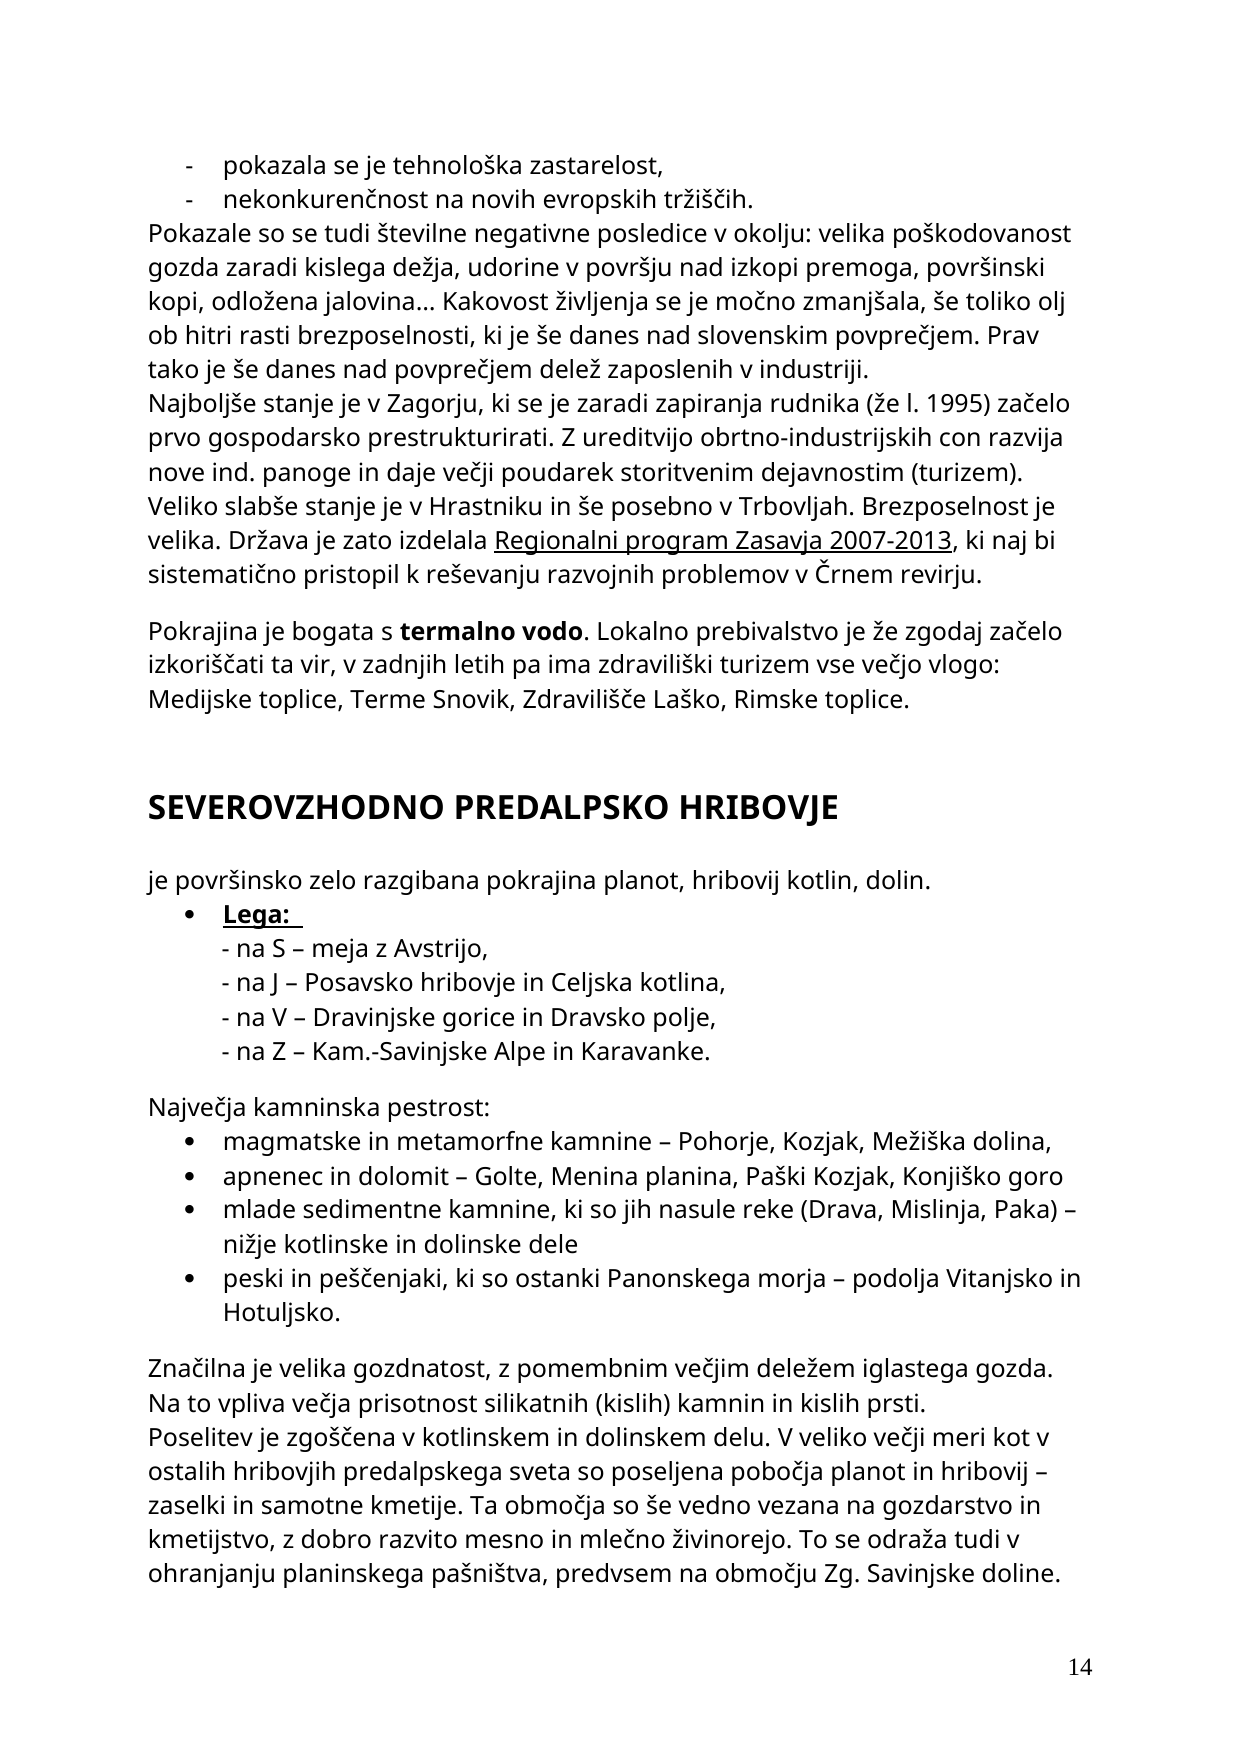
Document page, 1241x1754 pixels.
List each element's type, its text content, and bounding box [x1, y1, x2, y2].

list magmatske in metamorfne kamnine – Pohorje, Kozjak, Mežiška dolina, [185, 1124, 1093, 1158]
text Poselitev je zgoščena v kotlinskem in dolinskem delu. V veliko večji meri kot v ostalih hribovjih predalpskega sveta so poseljena pobočja planot in hribovij –zaselki in samotne kmetije. Ta območja so še vedno vezana na gozdarstvo in kmetijstvo, z dobro razvito mesno in mlečno živinorejo. To se odraža tudi v ohranjanju planinskega pašništva, predvsem na območju Zg. Savinjske doline. [148, 1419, 1093, 1589]
text - na J – Posavsko hribovje in Celjska kotlina, [148, 965, 1093, 999]
text Najboljše stanje je v Zagorju, ki se je zaradi zapiranja rudnika (že l. 1995) začelo prvo gospodarsko prestrukturirati. Z ureditvijo obrtno-industrijskih con razvija nove ind. panoge in daje večji poudarek storitvenim dejavnostim (turizem). [148, 386, 1093, 488]
list pokazala se je tehnološka zastarelost, [185, 148, 1093, 182]
list apnenec in dolomit – Golte, Menina planina, Paški Kozjak, Konjiško goro [185, 1158, 1093, 1192]
text Največja kamninska pestrost: [148, 1090, 1093, 1124]
text - na Z – Kam.-Savinjske Alpe in Karavanke. [148, 1033, 1093, 1067]
text je površinsko zelo razgibana pokrajina planot, hribovij kotlin, dolin. [148, 863, 1093, 897]
text Pokazale so se tudi številne negativne posledice v okolju: velika poškodovanost gozda zaradi kislega dežja, udorine v površju nad izkopi premoga, površinski kopi, odložena jalovina… Kakovost življenja se je močno zmanjšala, še toliko olj ob hitri rasti brezposelnosti, ki je še danes nad slovenskim povprečjem. Prav tako je še danes nad povprečjem delež zaposlenih v industriji. [148, 216, 1093, 386]
text Pokrajina je bogata s termalno vodo. Lokalno prebivalstvo je že zgodaj začelo izkoriščati ta vir, v zadnjih letih pa ima zdraviliški turizem vse večjo vlogo: Medijske toplice, Terme Snovik, Zdravilišče Laško, Rimske toplice. [148, 613, 1093, 715]
list nekonkurenčnost na novih evropskih tržiščih. [185, 182, 1093, 216]
text - na S – meja z Avstrijo, [148, 931, 1093, 965]
list Lega: [185, 897, 1093, 931]
text Veliko slabše stanje je v Hrastniku in še posebno v Trbovljah. Brezposelnost je velika. Država je zato izdelala Regionalni program Zasavja 2007-2013, ki naj bi sistematično pristopil k reševanju razvojnih problemov v Črnem revirju. [148, 488, 1093, 590]
list peski in peščenjaki, ki so ostanki Panonskega morja – podolja Vitanjsko in Hotuljsko. [185, 1260, 1093, 1328]
text - na V – Dravinjske gorice in Dravsko polje, [148, 999, 1093, 1033]
text Značilna je velika gozdnatost, z pomembnim večjim deležem iglastega gozda. Na to vpliva večja prisotnost silikatnih (kislih) kamnin in kislih prsti. [148, 1351, 1093, 1419]
text SEVEROVZHODNO PREDALPSKO HRIBOVJE [148, 783, 1093, 829]
list mlade sedimentne kamnine, ki so jih nasule reke (Drava, Mislinja, Paka) – nižje kotlinske in dolinske dele [185, 1192, 1093, 1260]
